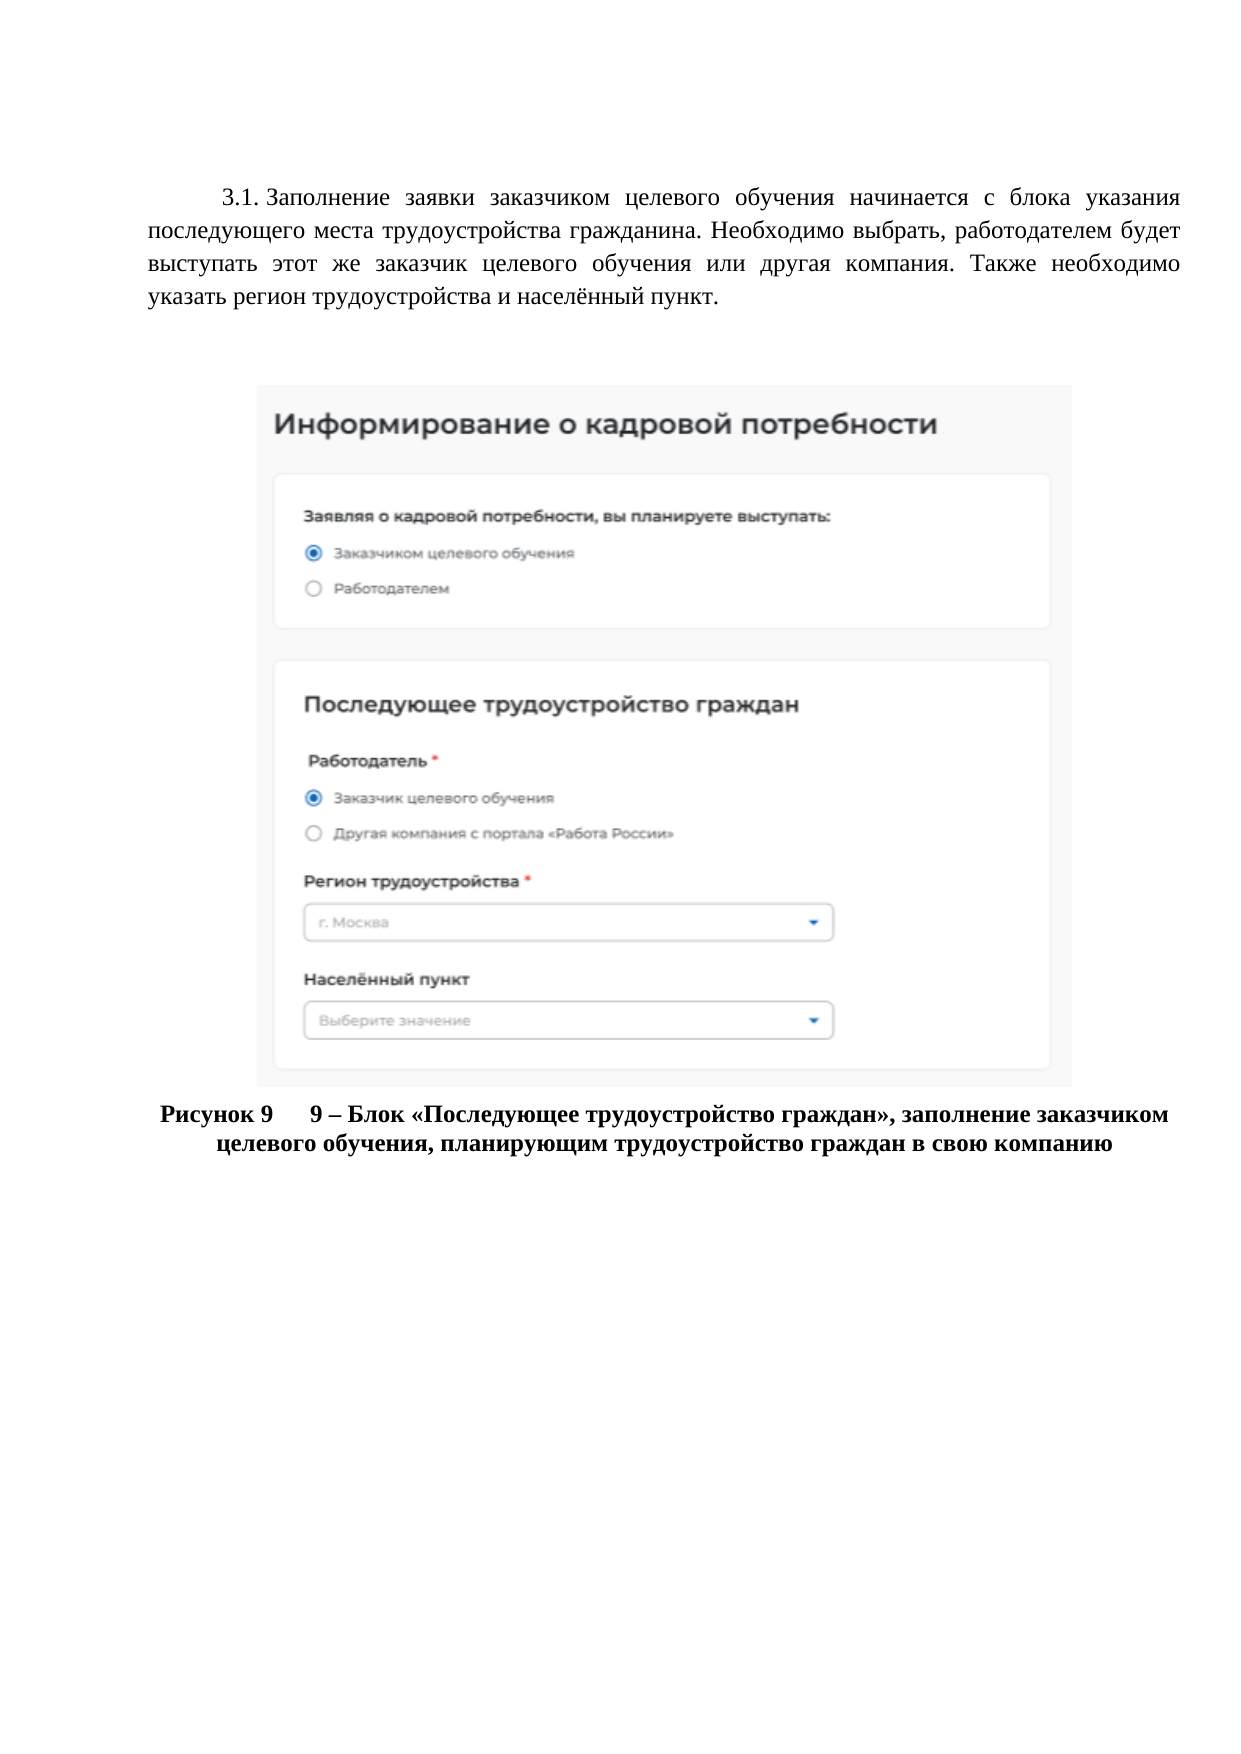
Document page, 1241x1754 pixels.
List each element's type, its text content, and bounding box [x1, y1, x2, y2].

list 9 – Блок «Последующее трудоустройство граждан», заполнение заказчиком целевого обучения, планирующим трудоустройство граждан в свою компанию [148, 1099, 1181, 1157]
list Заполнение заявки заказчиком целевого обучения начинается с блока указания последующего места трудоустройства гражданина. Необходимо выбрать, работодателем будет выступать этот же заказчик целевого обучения или другая компания. Также необходимо указать регион трудоустройства и населённый пункт. [148, 182, 1181, 310]
